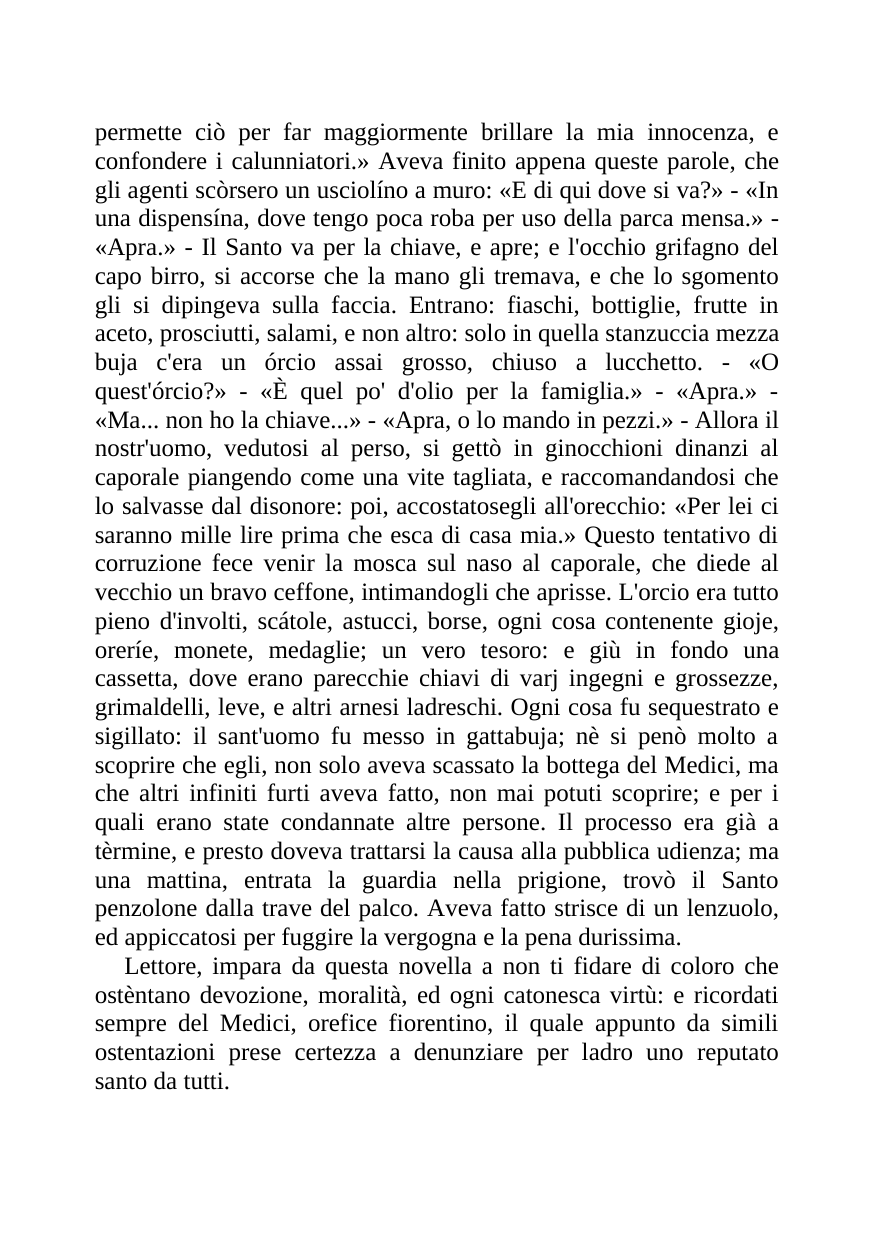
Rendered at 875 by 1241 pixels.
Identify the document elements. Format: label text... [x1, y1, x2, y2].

text permette ciò per far maggiormente brillare la mia innocenza, e confondere i calunniatori.» Aveva finito appena queste parole, che gli agenti scòrsero un usciolíno a muro: «E di qui dove si va?» - «In una dispensína, dove tengo poca roba per uso della parca mensa.» - «Apra.» - Il Santo va per la chiave, e apre; e l'occhio grifagno del capo birro, si accorse che la mano gli tremava, e che lo sgomento gli si dipingeva sulla faccia. Entrano: fiaschi, bottiglie, frutte in aceto, prosciutti, salami, e non altro: solo in quella stanzuccia mezza buja c'era un órcio assai grosso, chiuso a lucchetto. - «O quest'órcio?» - «È quel po' d'olio per la famiglia.» - «Apra.» - «Ma... non ho la chiave...» - «Apra, o lo mando in pezzi.» - Allora il nostr'uomo, vedutosi al perso, si gettò in ginocchioni dinanzi al caporale piangendo come una vite tagliata, e raccomandandosi che lo salvasse dal disonore: poi, accostatosegli all'orecchio: «Per lei ci saranno mille lire prima che esca di casa mia.» Questo tentativo di corruzione fece venir la mosca sul naso al caporale, che diede al vecchio un bravo ceffone, intimandogli che aprisse. L'orcio era tutto pieno d'involti, scátole, astucci, borse, ogni cosa contenente gioje, oreríe, monete, medaglie; un vero tesoro: e giù in fondo una cassetta, dove erano parecchie chiavi di varj ingegni e grossezze, grimaldelli, leve, e altri arnesi ladreschi. Ogni cosa fu sequestrato e sigillato: il sant'uomo fu messo in gattabuja; nè si penò molto a scoprire che egli, non solo aveva scassato la bottega del Medici, ma che altri infiniti furti aveva fatto, non mai potuti scoprire; e per i quali erano state condannate altre persone. Il processo era già a tèrmine, e presto doveva trattarsi la causa alla pubblica udienza; ma una mattina, entrata la guardia nella prigione, trovò il Santo penzolone dalla trave del palco. Aveva fatto strisce di un lenzuolo, ed appiccatosi per fuggire la vergogna e la pena durissima. [94, 117, 779, 951]
text Lettore, impara da questa novella a non ti fidare di coloro che ostèntano devozione, moralità, ed ogni catonesca virtù: e ricordati sempre del Medici, orefice fiorentino, il quale appunto da simili ostentazioni prese certezza a denunziare per ladro uno reputato santo da tutti. [94, 951, 779, 1095]
